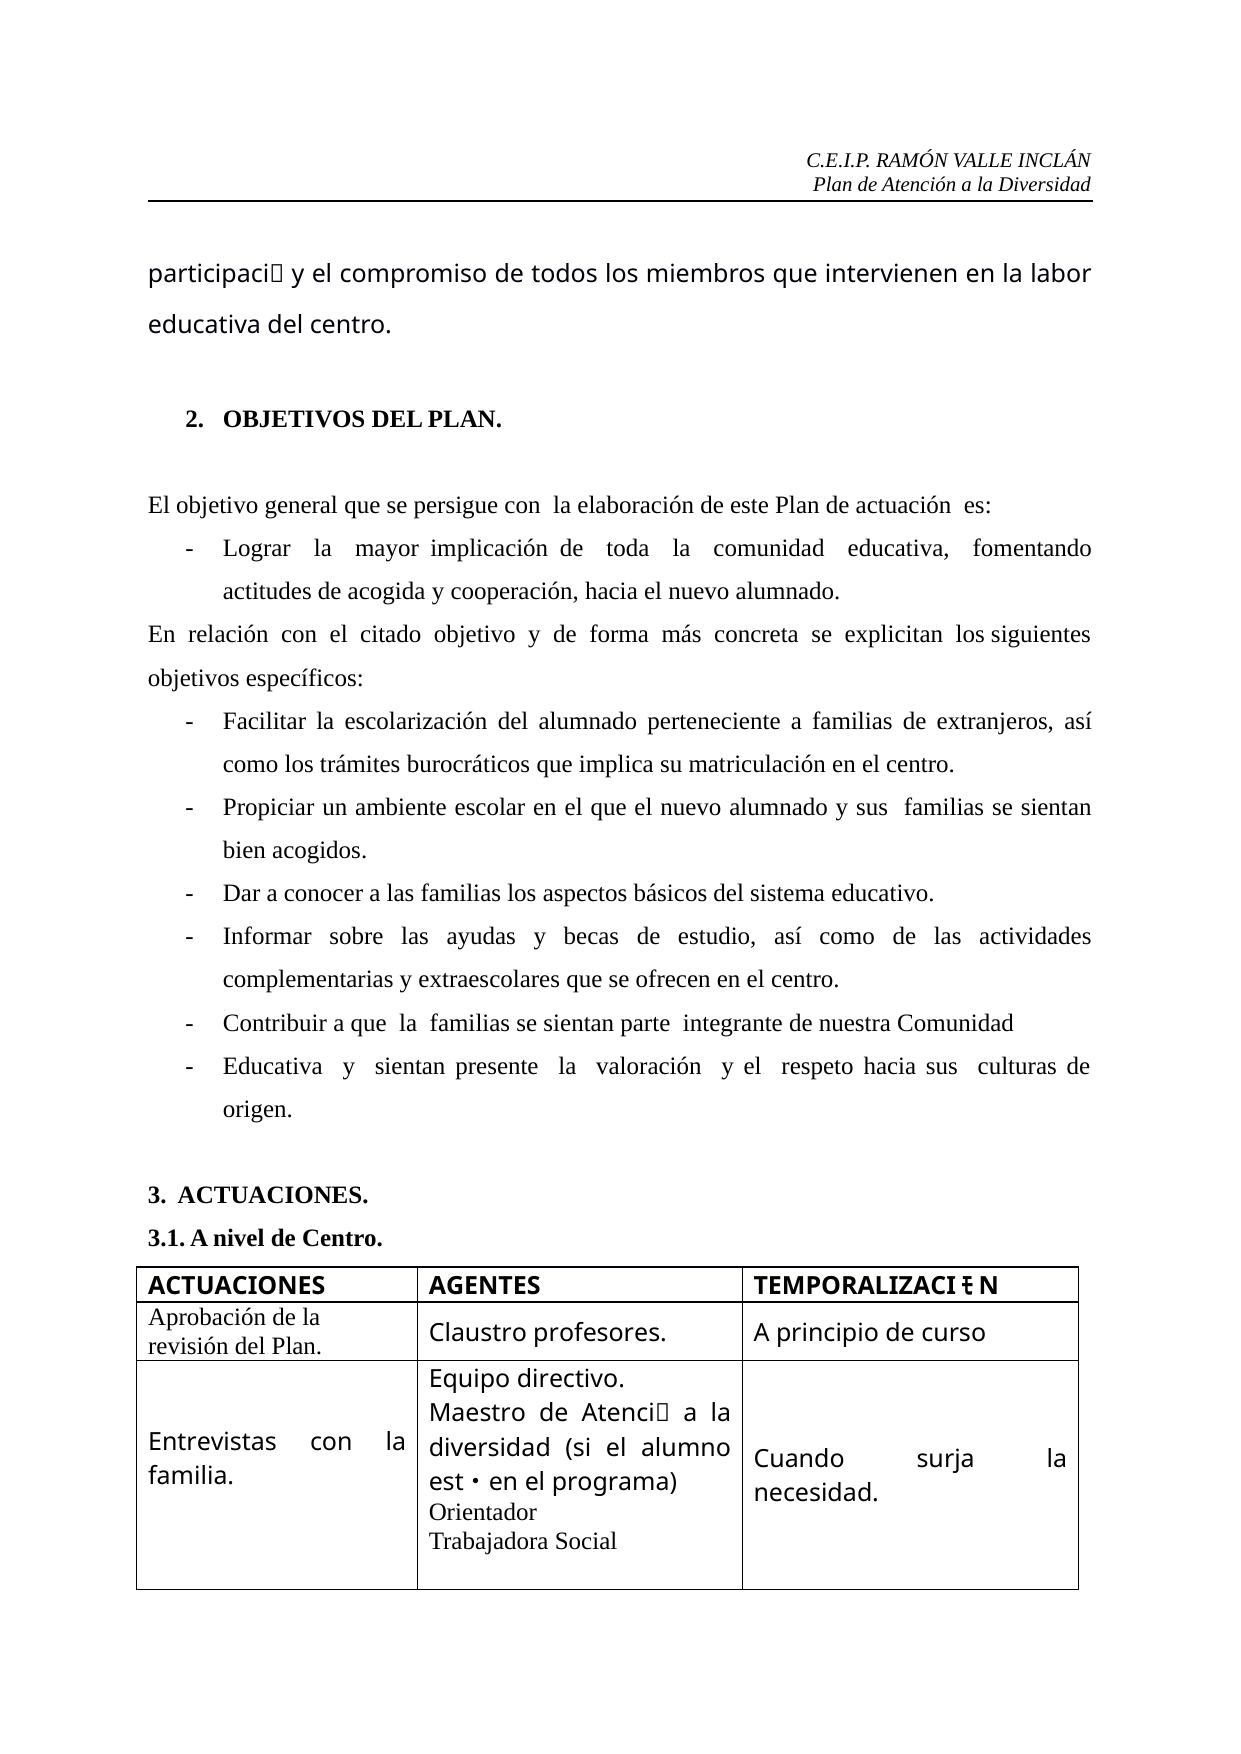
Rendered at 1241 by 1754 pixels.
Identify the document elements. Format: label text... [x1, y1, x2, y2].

list Informar sobre las ayudas y becas de estudio, así como de las actividades complementarias y extraescolares que se ofrecen en el centro. [185, 921, 1093, 993]
text participaci y el compromiso de todos los miembros que intervienen en la labor educativa del centro. [148, 256, 1093, 341]
list Facilitar la escolarización del alumnado perteneciente a familias de extranjeros, así como los trámites burocráticos que implica su matriculación en el centro. [185, 706, 1093, 778]
table_cell Equipo directivo. Maestro de Atenci a la diversidad (si el alumno est・en el programa) Orientador Trabajadora Social [418, 1361, 742, 1589]
list Dar a conocer a las familias los aspectos básicos del sistema educativo. [185, 878, 1093, 907]
table_cell Aprobación de la revisión del Plan. [137, 1303, 417, 1360]
table_header ACTUACIONES [137, 1268, 417, 1301]
text El objetivo general que se persigue con la elaboración de este Plan de actuación es: [148, 490, 1093, 519]
table_header TEMPORALIZACIﾓN [743, 1268, 1078, 1301]
table_cell Claustro profesores. [418, 1303, 742, 1360]
list Lograr la mayor implicación de toda la comunidad educativa, fomentando actitudes de acogida y cooperación, hacia el nuevo alumnado. [185, 533, 1093, 605]
list OBJETIVOS DEL PLAN. [185, 404, 1093, 433]
text 3. ACTUACIONES. [148, 1180, 1093, 1209]
text En relación con el citado objetivo y de forma más concreta se explicitan los siguientes objetivos específicos: [148, 619, 1093, 691]
table_cell Cuando surja la necesidad. [743, 1361, 1078, 1589]
table_header AGENTES [418, 1268, 742, 1301]
table_cell A principio de curso [743, 1303, 1078, 1360]
list Educativa y sientan presente la valoración y el respeto hacia sus culturas de origen. [185, 1051, 1093, 1123]
table_cell Entrevistas con la familia. [137, 1361, 417, 1589]
text 3.1. A nivel de Centro. [148, 1223, 1093, 1252]
list Contribuir a que la familias se sientan parte integrante de nuestra Comunidad [185, 1008, 1093, 1036]
list Propiciar un ambiente escolar en el que el nuevo alumnado y sus familias se sientan bien acogidos. [185, 792, 1093, 864]
